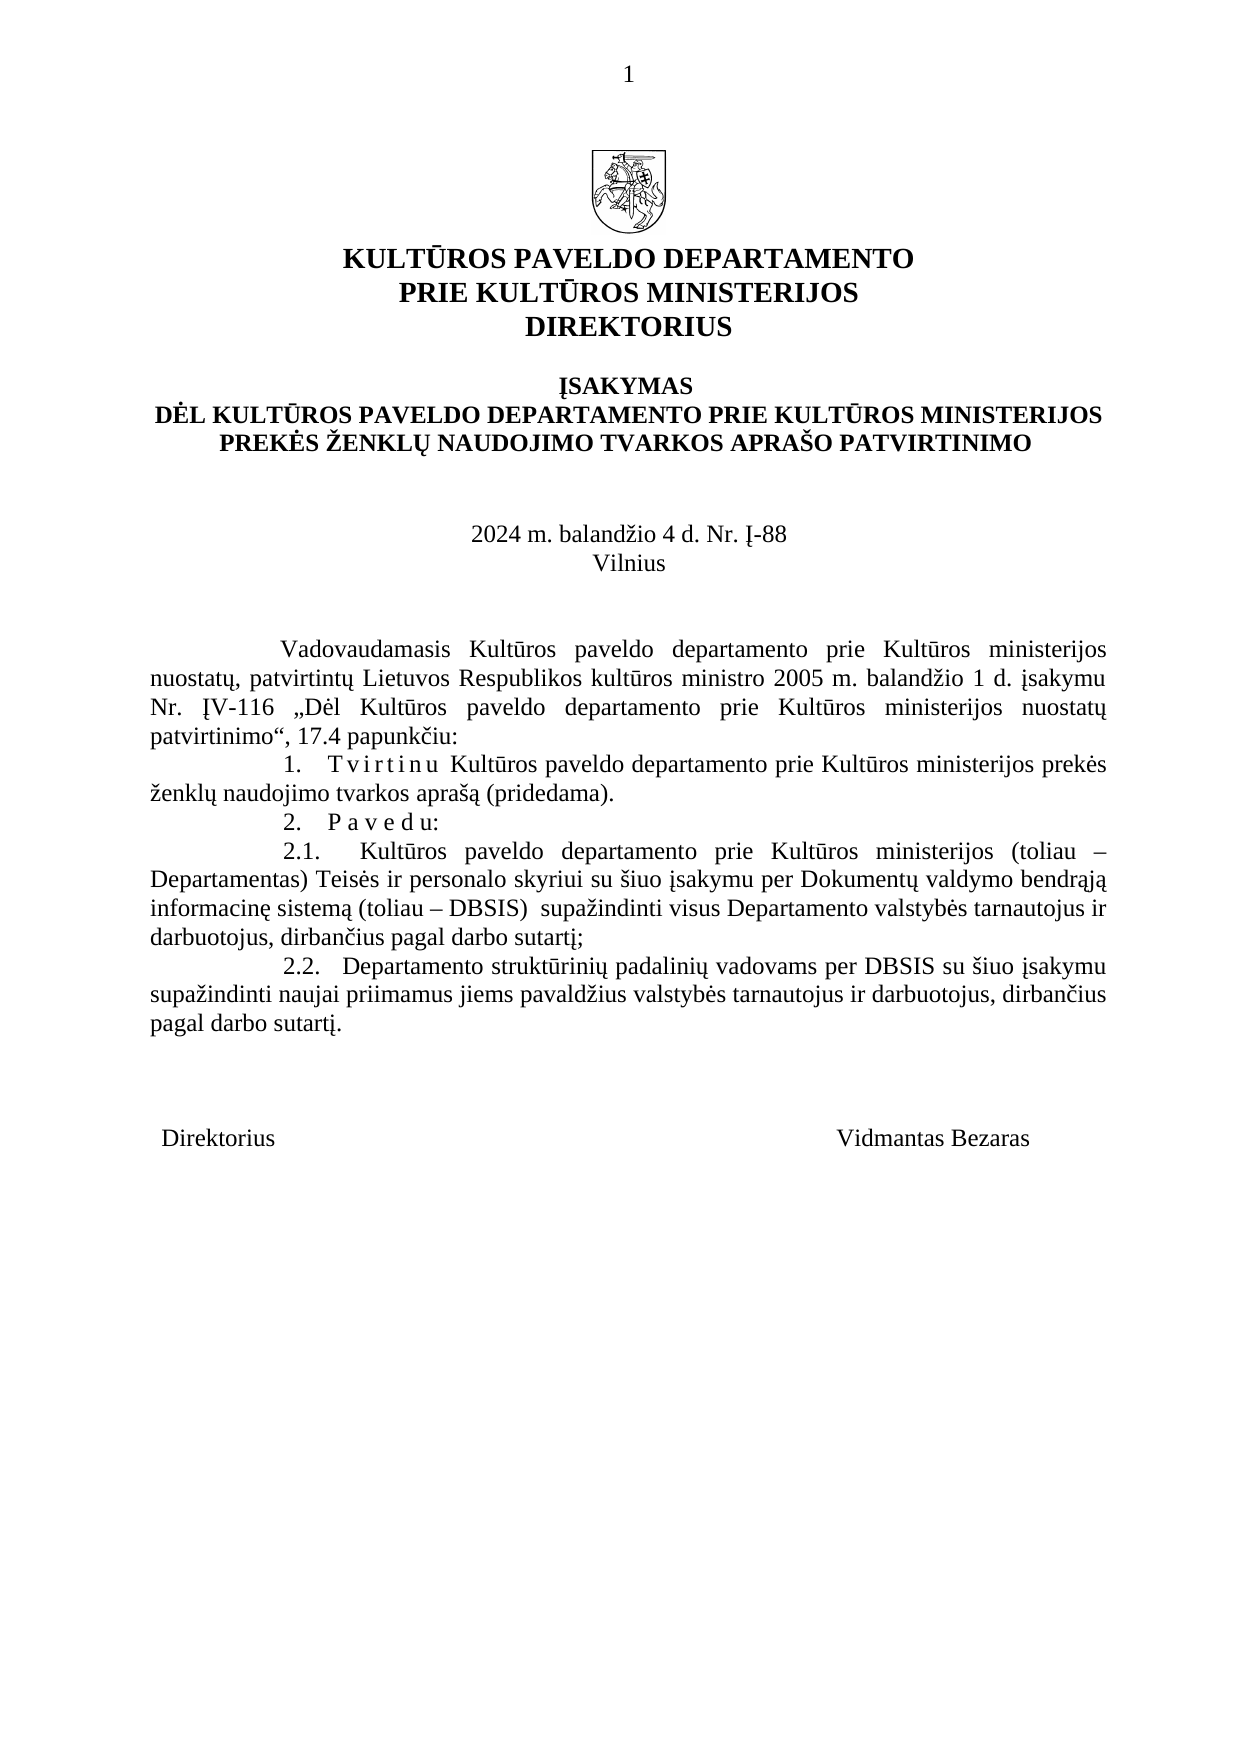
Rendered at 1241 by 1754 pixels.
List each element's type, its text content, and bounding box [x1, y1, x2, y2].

text 2024 m. balandžio 4 d. Nr. Į-88 [150, 519, 1107, 548]
text DĖL KULTŪROS PAVELDO DEPARTAMENTO PRIE KULTŪROS MINISTERIJOS PREKĖS ŽENKLŲ NAUDOJIMO TVARKOS APRAŠO PATVIRTINIMO [150, 400, 1107, 457]
text Direktorius Vidmantas Bezaras [161, 1123, 1107, 1152]
text ĮSAKYMAS [150, 371, 1107, 400]
text 2. P a v e d u: [150, 807, 1107, 836]
text Vilnius [150, 548, 1107, 577]
text KULTŪROS PAVELDO DEPARTAMENTO [150, 242, 1107, 275]
subtitle DIREKTORIUS [150, 309, 1107, 342]
text 2.2. Departamento struktūrinių padalinių vadovams per DBSIS su šiuo įsakymu supažindinti naujai priimamus jiems pavaldžius valstybės tarnautojus ir darbuotojus, dirbančius pagal darbo sutartį. [150, 951, 1107, 1037]
text Vadovaudamasis Kultūros paveldo departamento prie Kultūros ministerijos nuostatų, patvirtintų Lietuvos Respublikos kultūros ministro 2005 m. balandžio 1 d. įsakymu Nr. ĮV-116 „Dėl Kultūros paveldo departamento prie Kultūros ministerijos nuostatų patvirtinimo“, 17.4 papunkčiu: [150, 634, 1107, 749]
text 1. Tvirtinu Kultūros paveldo departamento prie Kultūros ministerijos prekės ženklų naudojimo tvarkos aprašą (pridedama). [150, 749, 1107, 807]
text 2.1. Kultūros paveldo departamento prie Kultūros ministerijos (toliau – Departamentas) Teisės ir personalo skyriui su šiuo įsakymu per Dokumentų valdymo bendrąją informacinę sistemą (toliau – DBSIS) supažindinti visus Departamento valstybės tarnautojus ir darbuotojus, dirbančius pagal darbo sutartį; [150, 836, 1107, 951]
text PRIE KULTŪROS MINISTERIJOS [150, 275, 1107, 309]
